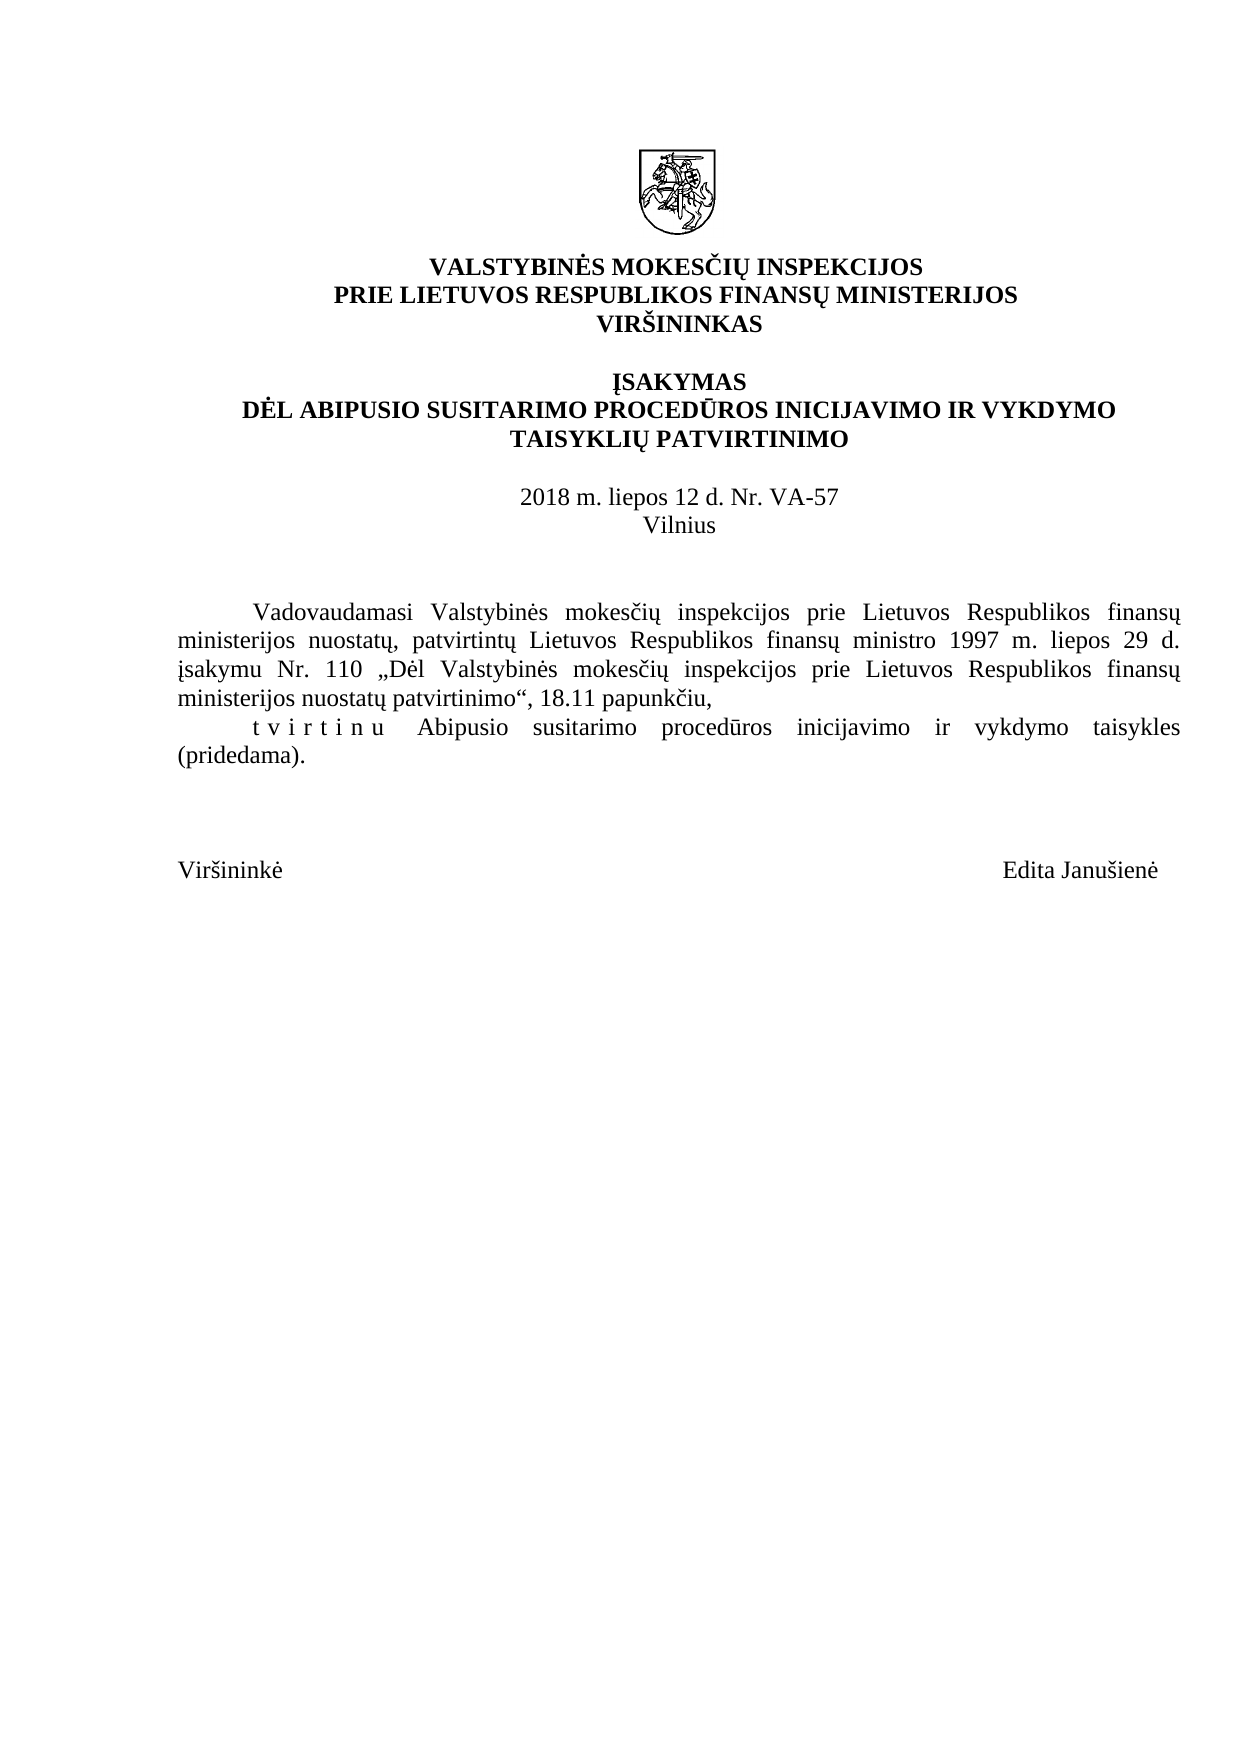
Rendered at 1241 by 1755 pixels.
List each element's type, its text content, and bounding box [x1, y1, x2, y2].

text Vilnius [177, 511, 1181, 539]
text 2018 m. liepos 12 d. Nr. VA-57 [177, 482, 1181, 511]
text ĮSAKYMAS [177, 367, 1181, 396]
text tvirtinu Abipusio susitarimo procedūros inicijavimo ir vykdymo taisykles (pridedama). [177, 712, 1181, 769]
text VALSTYBINĖS MOKESČIŲ INSPEKCIJOS PRIE LIETUVOS RESPUBLIKOS FINANSŲ MINISTERIJOS VIRŠININKAS [177, 252, 1181, 338]
text Vadovaudamasi Valstybinės mokesčių inspekcijos prie Lietuvos Respublikos finansų ministerijos nuostatų, patvirtintų Lietuvos Respublikos finansų ministro 1997 m. liepos 29 d. įsakymu Nr. 110 „Dėl Valstybinės mokesčių inspekcijos prie Lietuvos Respublikos finansų ministerijos nuostatų patvirtinimo“, 18.11 papunkčiu, [177, 597, 1181, 712]
text DĖL ABIPUSIO SUSITARIMO PROCEDŪROS INICIJAVIMO IR VYKDYMO TAISYKLIŲ PATVIRTINIMO [177, 396, 1181, 453]
text Viršininkė Edita Janušienė [177, 856, 1181, 884]
